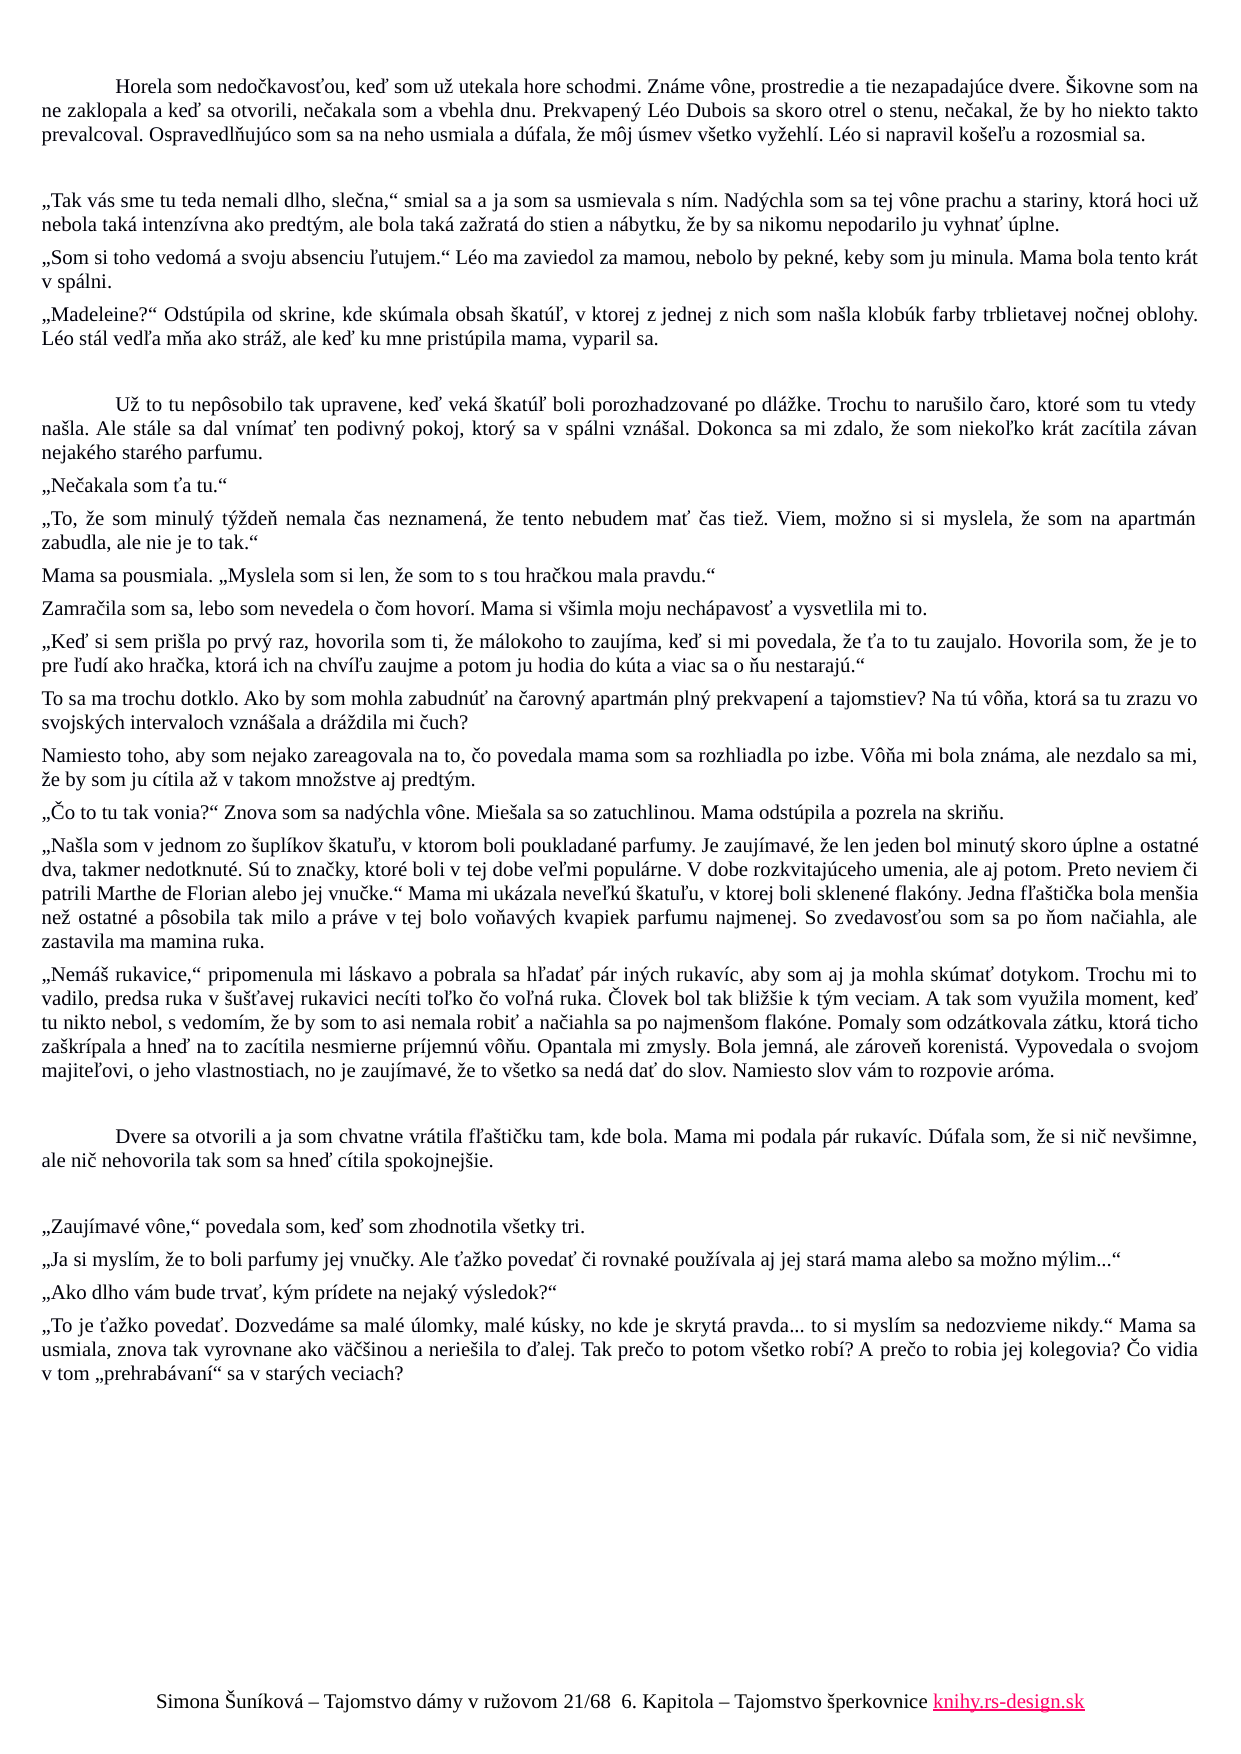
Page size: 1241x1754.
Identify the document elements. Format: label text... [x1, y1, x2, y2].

text „Nemáš rukavice,“ pripomenula mi láskavo a pobrala sa hľadať pár iných rukavíc, aby som aj ja mohla skúmať dotykom. Trochu mi to vadilo, predsa ruka v šušťavej rukavici necíti toľko čo voľná ruka. Človek bol tak bližšie k tým veciam. A tak som využila moment, keď tu nikto nebol, s vedomím, že by som to asi nemala robiť a načiahla sa po najmenšom flakóne. Pomaly som odzátkovala zátku, ktorá ticho zaškrípala a hneď na to zacítila nesmierne príjemnú vôňu. Opantala mi zmysly. Bola jemná, ale zároveň korenistá. Vypovedala o svojom majiteľovi, o jeho vlastnostiach, no je zaujímavé, že to všetko sa nedá dať do slov. Namiesto slov vám to rozpovie aróma. [41, 962, 1199, 1082]
text Dvere sa otvorili a ja som chvatne vrátila fľaštičku tam, kde bola. Mama mi podala pár rukavíc. Dúfala som, že si nič nevšimne, ale nič nehovorila tak som sa hneď cítila spokojnejšie. [41, 1124, 1199, 1172]
text „Zaujímavé vône,“ povedala som, keď som zhodnotila všetky tri. [41, 1214, 1199, 1238]
text „Ako dlho vám bude trvať, kým prídete na nejaký výsledok?“ [41, 1280, 1199, 1304]
text Mama sa pousmiala. „Myslela som si len, že som to s tou hračkou mala pravdu.“ [41, 563, 1199, 587]
text „To je ťažko povedať. Dozvedáme sa malé úlomky, malé kúsky, no kde je skrytá pravda... to si myslím sa nedozvieme nikdy.“ Mama sa usmiala, znova tak vyrovnane ako väčšinou a neriešila to ďalej. Tak prečo to potom všetko robí? A prečo to robia jej kolegovia? Čo vidia v tom „prehrabávaní“ sa v starých veciach? [41, 1313, 1199, 1385]
text To sa ma trochu dotklo. Ako by som mohla zabudnúť na čarovný apartmán plný prekvapení a tajomstiev? Na tú vôňa, ktorá sa tu zrazu vo svojských intervaloch vznášala a dráždila mi čuch? [41, 686, 1199, 734]
text „To, že som minulý týždeň nemala čas neznamená, že tento nebudem mať čas tiež. Viem, možno si si myslela, že som na apartmán zabudla, ale nie je to tak.“ [41, 506, 1199, 554]
text Horela som nedočkavosťou, keď som už utekala hore schodmi. Známe vône, prostredie a tie nezapadajúce dvere. Šikovne som na ne zaklopala a keď sa otvorili, nečakala som a vbehla dnu. Prekvapený Léo Dubois sa skoro otrel o stenu, nečakal, že by ho niekto takto prevalcoval. Ospravedlňujúco som sa na neho usmiala a dúfala, že môj úsmev všetko vyžehlí. Léo si napravil košeľu a rozosmial sa. [41, 74, 1199, 146]
text „Madeleine?“ Odstúpila od skrine, kde skúmala obsah škatúľ, v ktorej z jednej z nich som našla klobúk farby trblietavej nočnej oblohy. Léo stál vedľa mňa ako stráž, ale keď ku mne pristúpila mama, vyparil sa. [41, 302, 1199, 350]
text „Nečakala som ťa tu.“ [41, 473, 1199, 497]
text „Čo to tu tak vonia?“ Znova som sa nadýchla vône. Miešala sa so zatuchlinou. Mama odstúpila a pozrela na skriňu. [41, 800, 1199, 824]
text Namiesto toho, aby som nejako zareagovala na to, čo povedala mama som sa rozhliadla po izbe. Vôňa mi bola známa, ale nezdalo sa mi, že by som ju cítila až v takom množstve aj predtým. [41, 743, 1199, 791]
text „Keď si sem prišla po prvý raz, hovorila som ti, že málokoho to zaujíma, keď si mi povedala, že ťa to tu zaujalo. Hovorila som, že je to pre ľudí ako hračka, ktorá ich na chvíľu zaujme a potom ju hodia do kúta a viac sa o ňu nestarajú.“ [41, 629, 1199, 677]
text „Našla som v jednom zo šuplíkov škatuľu, v ktorom boli poukladané parfumy. Je zaujímavé, že len jeden bol minutý skoro úplne a ostatné dva, takmer nedotknuté. Sú to značky, ktoré boli v tej dobe veľmi populárne. V dobe rozkvitajúceho umenia, ale aj potom. Preto neviem či patrili Marthe de Florian alebo jej vnučke.“ Mama mi ukázala neveľkú škatuľu, v ktorej boli sklenené flakóny. Jedna fľaštička bola menšia než ostatné a pôsobila tak milo a práve v tej bolo voňavých kvapiek parfumu najmenej. So zvedavosťou som sa po ňom načiahla, ale zastavila ma mamina ruka. [41, 833, 1199, 953]
text „Tak vás sme tu teda nemali dlho, slečna,“ smial sa a ja som sa usmievala s ním. Nadýchla som sa tej vône prachu a stariny, ktorá hoci už nebola taká intenzívna ako predtým, ale bola taká zažratá do stien a nábytku, že by sa nikomu nepodarilo ju vyhnať úplne. [41, 188, 1199, 236]
text Zamračila som sa, lebo som nevedela o čom hovorí. Mama si všimla moju nechápavosť a vysvetlila mi to. [41, 596, 1199, 620]
text „Ja si myslím, že to boli parfumy jej vnučky. Ale ťažko povedať či rovnaké používala aj jej stará mama alebo sa možno mýlim...“ [41, 1247, 1199, 1271]
text Už to tu nepôsobilo tak upravene, keď veká škatúľ boli porozhadzované po dlážke. Trochu to narušilo čaro, ktoré som tu vtedy našla. Ale stále sa dal vnímať ten podivný pokoj, ktorý sa v spálni vznášal. Dokonca sa mi zdalo, že som niekoľko krát zacítila závan nejakého starého parfumu. [41, 392, 1199, 464]
text „Som si toho vedomá a svoju absenciu ľutujem.“ Léo ma zaviedol za mamou, nebolo by pekné, keby som ju minula. Mama bola tento krát v spálni. [41, 245, 1199, 293]
